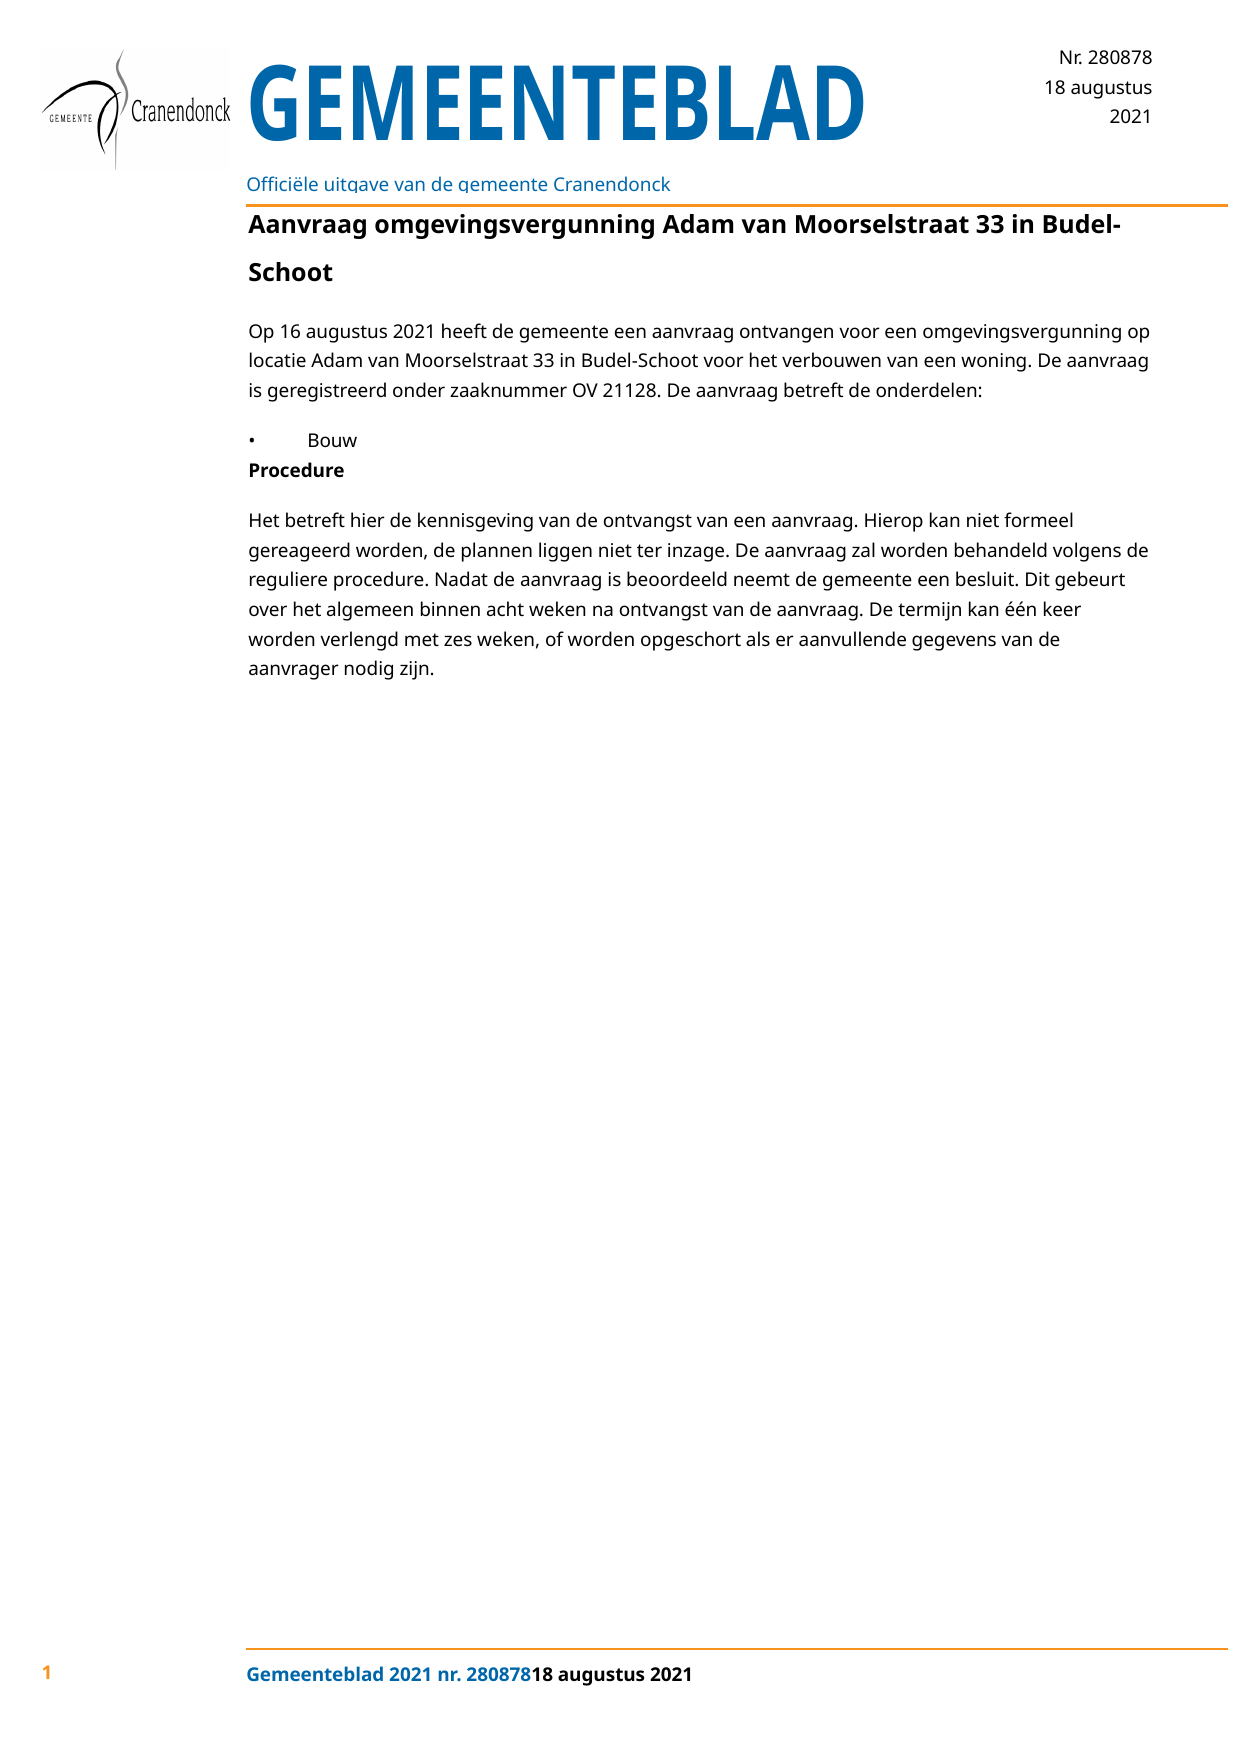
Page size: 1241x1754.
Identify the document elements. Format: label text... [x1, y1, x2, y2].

text Aanvraag omgevingsvergunning Adam van Moorselstraat 33 in Budel-Schoot [248, 207, 1152, 288]
text Het betreft hier de kennisgeving van de ontvangst van een aanvraag. Hierop kan niet formeel gereageerd worden, de plannen liggen niet ter inzage. De aanvraag zal worden behandeld volgens de reguliere procedure. Nadat de aanvraag is beoordeeld neemt de gemeente een besluit. Dit gebeurt over het algemeen binnen acht weken na ontvangst van de aanvraag. De termijn kan één keer worden verlengd met zes weken, of worden opgeschort als er aanvullende gegevens van de aanvrager nodig zijn. [248, 507, 1152, 681]
picture [41, 47, 231, 172]
text Procedure [248, 457, 1152, 483]
text Op 16 augustus 2021 heeft de gemeente een aanvraag ontvangen voor een omgevingsvergunning op locatie Adam van Moorselstraat 33 in Budel-Schoot voor het verbouwen van een woning. De aanvraag is geregistreerd onder zaaknummer OV 21128. De aanvraag betreft de onderdelen: [248, 318, 1152, 403]
list Bouw [248, 427, 1152, 453]
